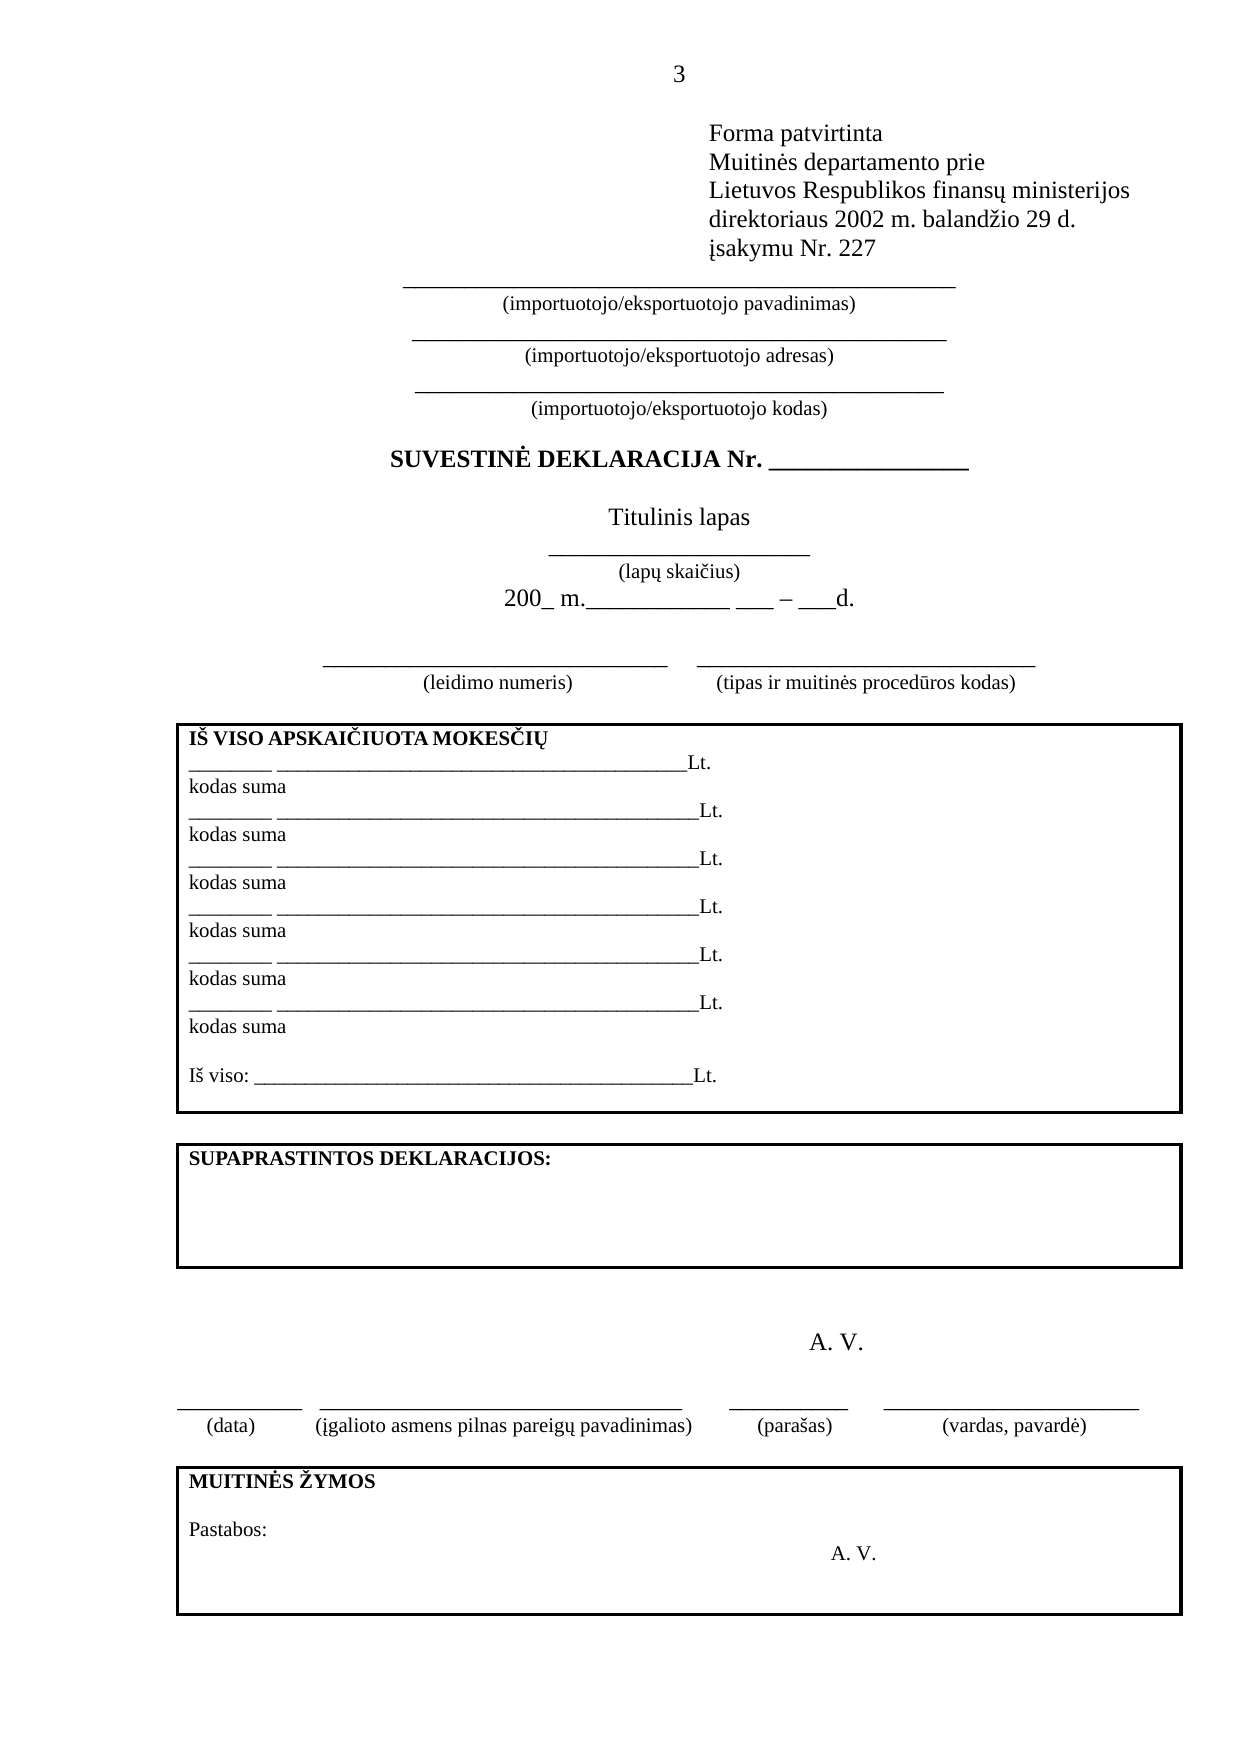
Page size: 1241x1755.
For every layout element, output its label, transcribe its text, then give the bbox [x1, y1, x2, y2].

text 200_ m. ___ – ___d. [177, 583, 1181, 612]
table_header MUITINĖS ŽYMOS Pastabos: A. V. (data) (muitinės įstaigos pavadinimas) (kodas) (parašas) [179, 1469, 1179, 1613]
text direktoriaus 2002 m. balandžio 29 d. [177, 204, 1181, 233]
text (importuotojo/eksportuotojo pavadinimas) [177, 291, 1181, 315]
text (importuotojo/eksportuotojo adresas) [177, 343, 1181, 367]
text Titulinis lapas [177, 502, 1181, 531]
text (lapų skaičius) [177, 559, 1181, 583]
text A. V. [177, 1327, 1181, 1355]
text įsakymu Nr. 227 [177, 233, 1181, 262]
text (importuotojo/eksportuotojo kodas) [177, 396, 1181, 420]
table_header SUPAPRASTINTOS DEKLARACIJOS: [179, 1146, 1179, 1266]
text Lietuvos Respublikos finansų ministerijos [177, 176, 1181, 204]
text Forma patvirtinta [177, 118, 1181, 147]
table_header IŠ VISO APSKAIČIUOTA MOKESČIŲ ________ Lt. kodas suma ________ Lt. kodas suma ________ Lt. kodas suma ________ Lt. kodas suma ________ Lt. kodas suma ________ Lt. kodas suma Iš viso: Lt. [179, 726, 1179, 1111]
text SUVESTINĖ DEKLARACIJA Nr. ________________ [177, 444, 1181, 473]
text Muitinės departamento prie [177, 147, 1181, 176]
text (leidimo numeris) (tipas ir muitinės procedūros kodas) [177, 670, 1181, 694]
text (data) (įgalioto asmens pilnas pareigų pavadinimas) (parašas) (vardas, pavardė) [177, 1413, 1181, 1437]
